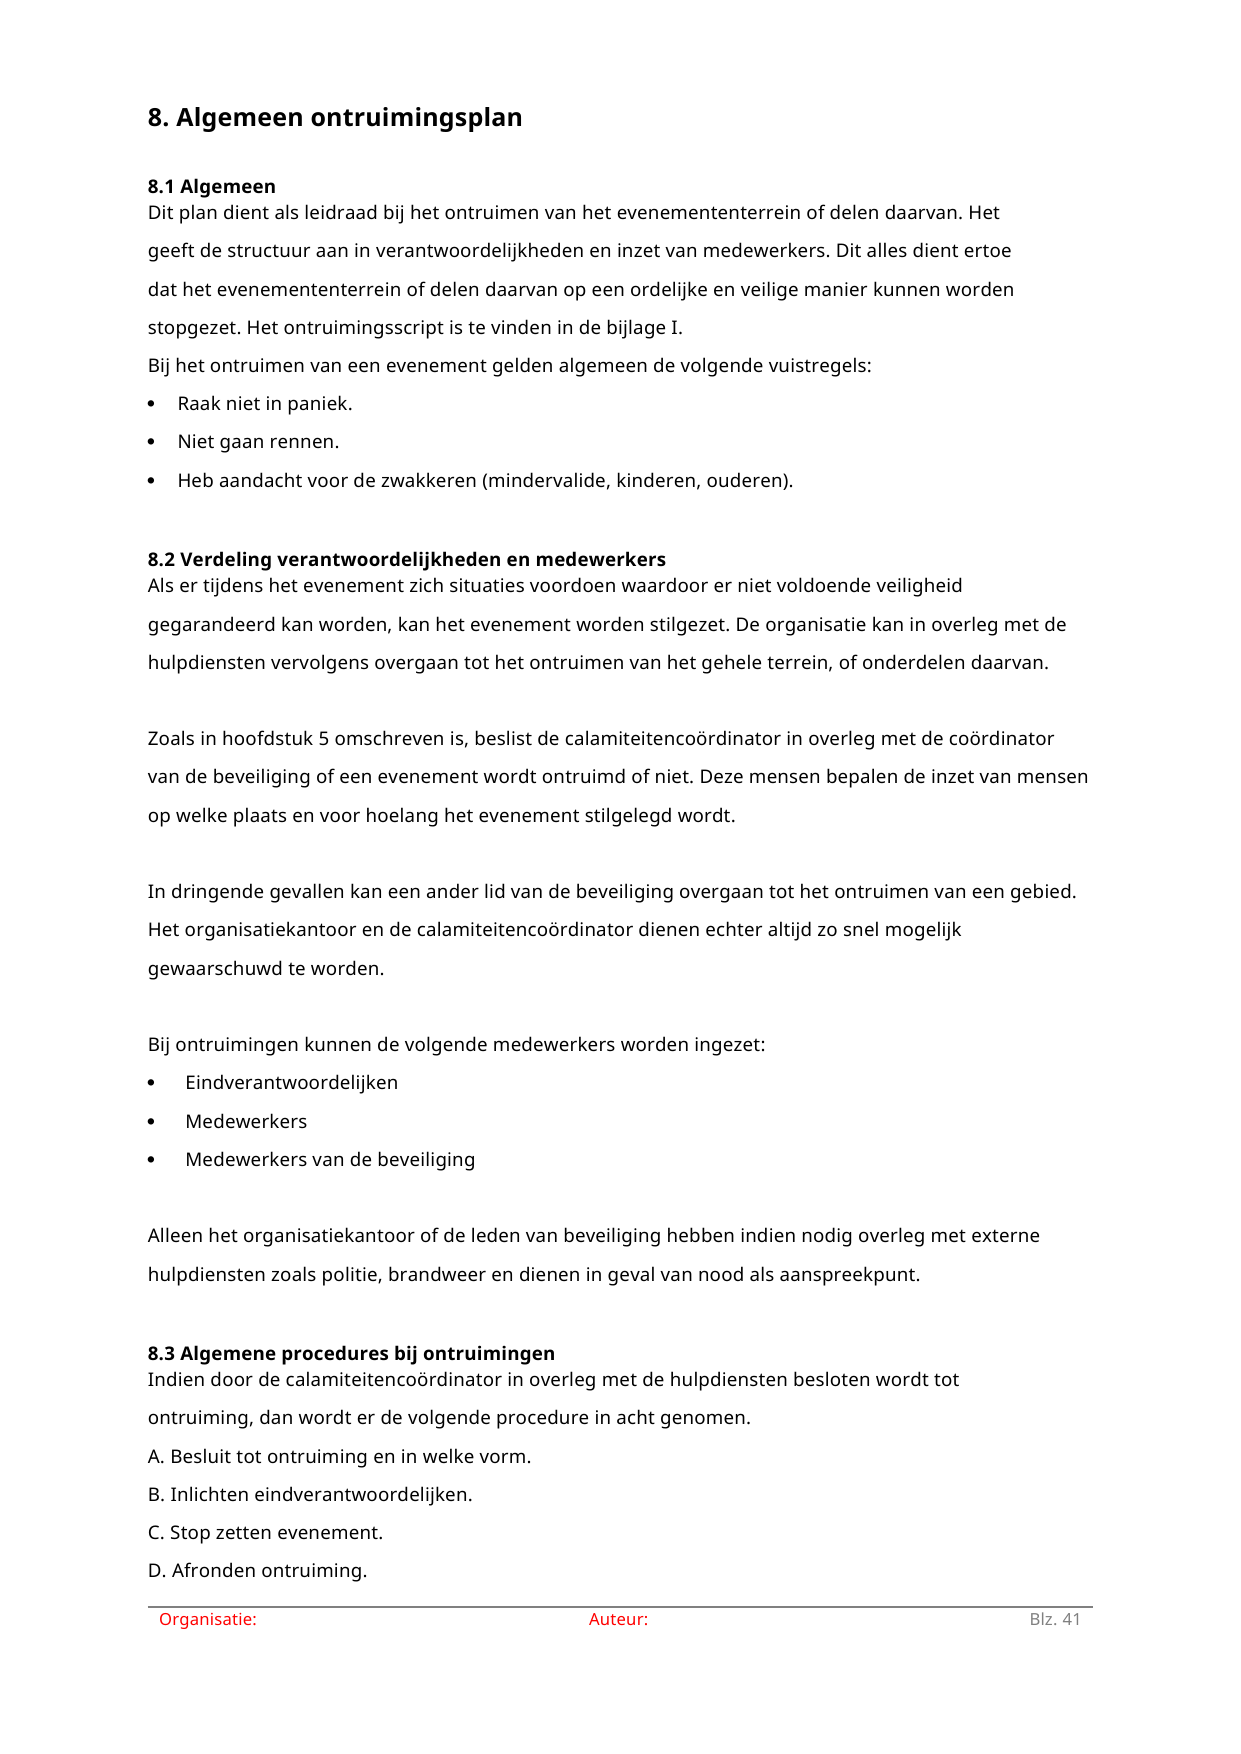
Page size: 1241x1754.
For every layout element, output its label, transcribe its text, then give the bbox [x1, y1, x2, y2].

text In dringende gevallen kan een ander lid van de beveiliging overgaan tot het ontruimen van een gebied. Het organisatiekantoor en de calamiteitencoördinator dienen echter altijd zo snel mogelijk gewaarschuwd te worden. [148, 878, 1093, 981]
text Alleen het organisatiekantoor of de leden van beveiliging hebben indien nodig overleg met externe hulpdiensten zoals politie, brandweer en dienen in geval van nood als aanspreekpunt. [148, 1223, 1093, 1286]
text Indien door de calamiteitencoördinator in overleg met de hulpdiensten besloten wordt tot [148, 1366, 1093, 1392]
list Raak niet in paniek. [148, 391, 1093, 416]
subtitle 8.2 Verdeling verantwoordelijkheden en medewerkers [148, 543, 1093, 573]
text ontruiming, dan wordt er de volgende procedure in acht genomen. [148, 1405, 1093, 1430]
subtitle 8. Algemeen ontruimingsplan [148, 103, 1093, 132]
list Medewerkers [148, 1108, 1093, 1133]
text Dit plan dient als leidraad bij het ontruimen van het evenemententerrein of delen daarvan. Het [148, 199, 1093, 225]
text geeft de structuur aan in verantwoordelijkheden en inzet van medewerkers. Dit alles dient ertoe [148, 238, 1093, 263]
list Eindverantwoordelijken [148, 1070, 1093, 1095]
text Bij ontruimingen kunnen de volgende medewerkers worden ingezet: [148, 1031, 1093, 1057]
text D. Afronden ontruiming. [148, 1558, 1093, 1583]
list Niet gaan rennen. [148, 429, 1093, 454]
text C. Stop zetten evenement. [148, 1519, 1093, 1545]
text B. Inlichten eindverantwoordelijken. [148, 1481, 1093, 1507]
text dat het evenemententerrein of delen daarvan op een ordelijke en veilige manier kunnen worden [148, 276, 1093, 301]
text A. Besluit tot ontruiming en in welke vorm. [148, 1443, 1093, 1468]
text Zoals in hoofdstuk 5 omschreven is, beslist de calamiteitencoördinator in overleg met de coördinator van de beveiliging of een evenement wordt ontruimd of niet. Deze mensen bepalen de inzet van mensen op welke plaats en voor hoelang het evenement stilgelegd wordt. [148, 726, 1093, 828]
text Bij het ontruimen van een evenement gelden algemeen de volgende vuistregels: [148, 352, 1093, 378]
text stopgezet. Het ontruimingsscript is te vinden in de bijlage I. [148, 314, 1093, 340]
subtitle 8.3 Algemene procedures bij ontruimingen [148, 1337, 1093, 1366]
list Medewerkers van de beveiliging [148, 1146, 1093, 1172]
list Heb aandacht voor de zwakkeren (mindervalide, kinderen, ouderen). [148, 467, 1093, 493]
text Als er tijdens het evenement zich situaties voordoen waardoor er niet voldoende veiligheid gegarandeerd kan worden, kan het evenement worden stilgezet. De organisatie kan in overleg met de hulpdiensten vervolgens overgaan tot het ontruimen van het gehele terrein, of onderdelen daarvan. [148, 573, 1093, 675]
subtitle 8.1 Algemeen [148, 170, 1093, 199]
